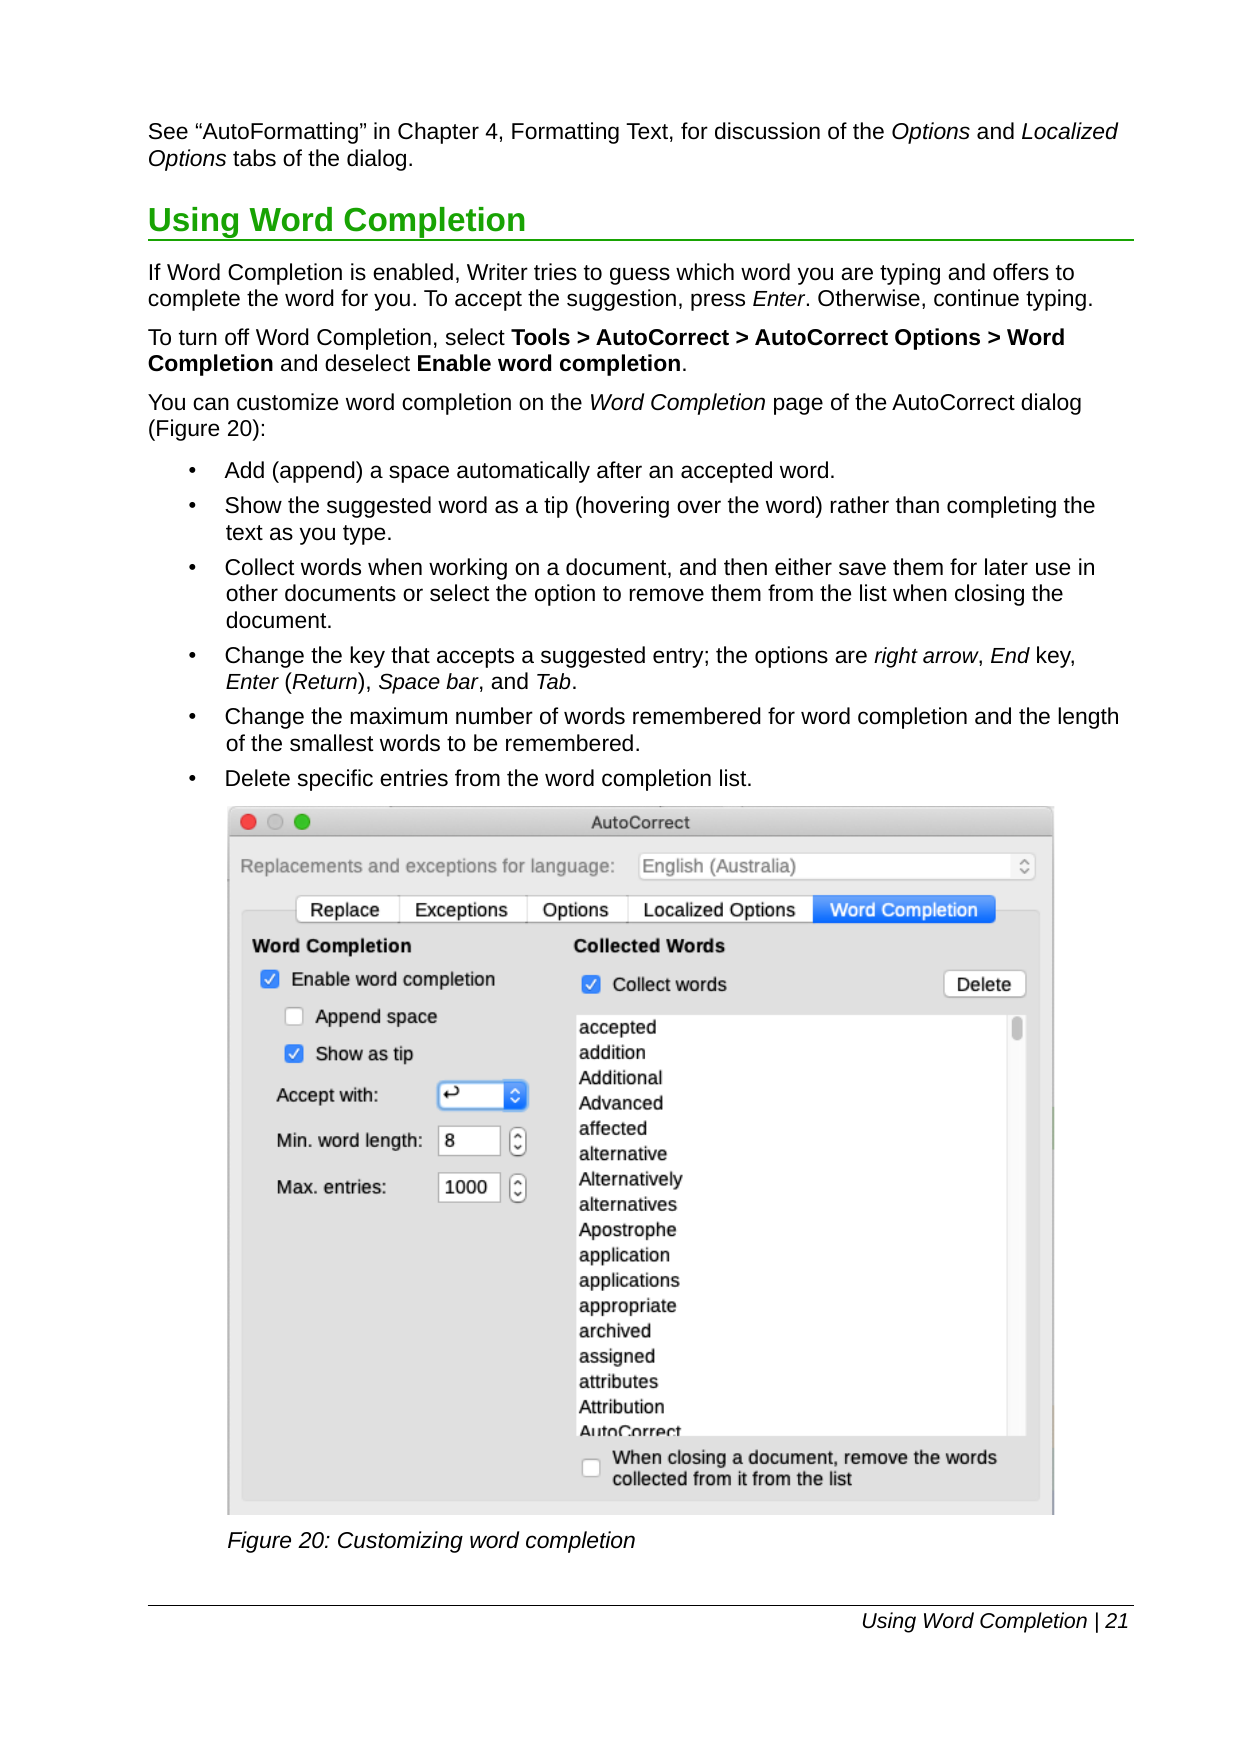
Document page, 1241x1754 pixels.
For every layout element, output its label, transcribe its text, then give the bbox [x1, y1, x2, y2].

text See “AutoFormatting” in Chapter 4, Formatting Text, for discussion of the Options and Localized Options tabs of the dialog. [148, 118, 1134, 171]
list You can customize word completion on the Word Completion page of the AutoCorrect dialog (Figure 20): [148, 389, 1134, 442]
text Figure 20: Customizing word completion [227, 1527, 1054, 1553]
text To turn off Word Completion, select Tools > AutoCorrect > AutoCorrect Options > Word Completion and deselect Enable word completion. [148, 324, 1134, 376]
list Delete specific entries from the word completion list. [185, 762, 1134, 794]
text If Word Completion is enabled, Writer tries to guess which word you are typing and offers to complete the word for you. To accept the suggestion, press Enter. Otherwise, continue typing. [148, 258, 1134, 311]
list Show the suggested word as a tip (hovering over the word) rather than completing the text as you type. [185, 489, 1134, 545]
list Change the maximum number of words remembered for word completion and the length of the smallest words to be remembered. [185, 700, 1134, 756]
list Change the key that accepts a suggested entry; the options are right arrow, End key, Enter (Return), Space bar, and Tab. [185, 639, 1134, 694]
subtitle Using Word Completion [148, 200, 1134, 239]
list Add (append) a space automatically after an accepted word. [185, 454, 1134, 483]
list Collect words when working on a document, and then either save them for later use in other documents or select the option to remove them from the list when closing the document. [185, 551, 1134, 633]
picture [227, 806, 1055, 1515]
